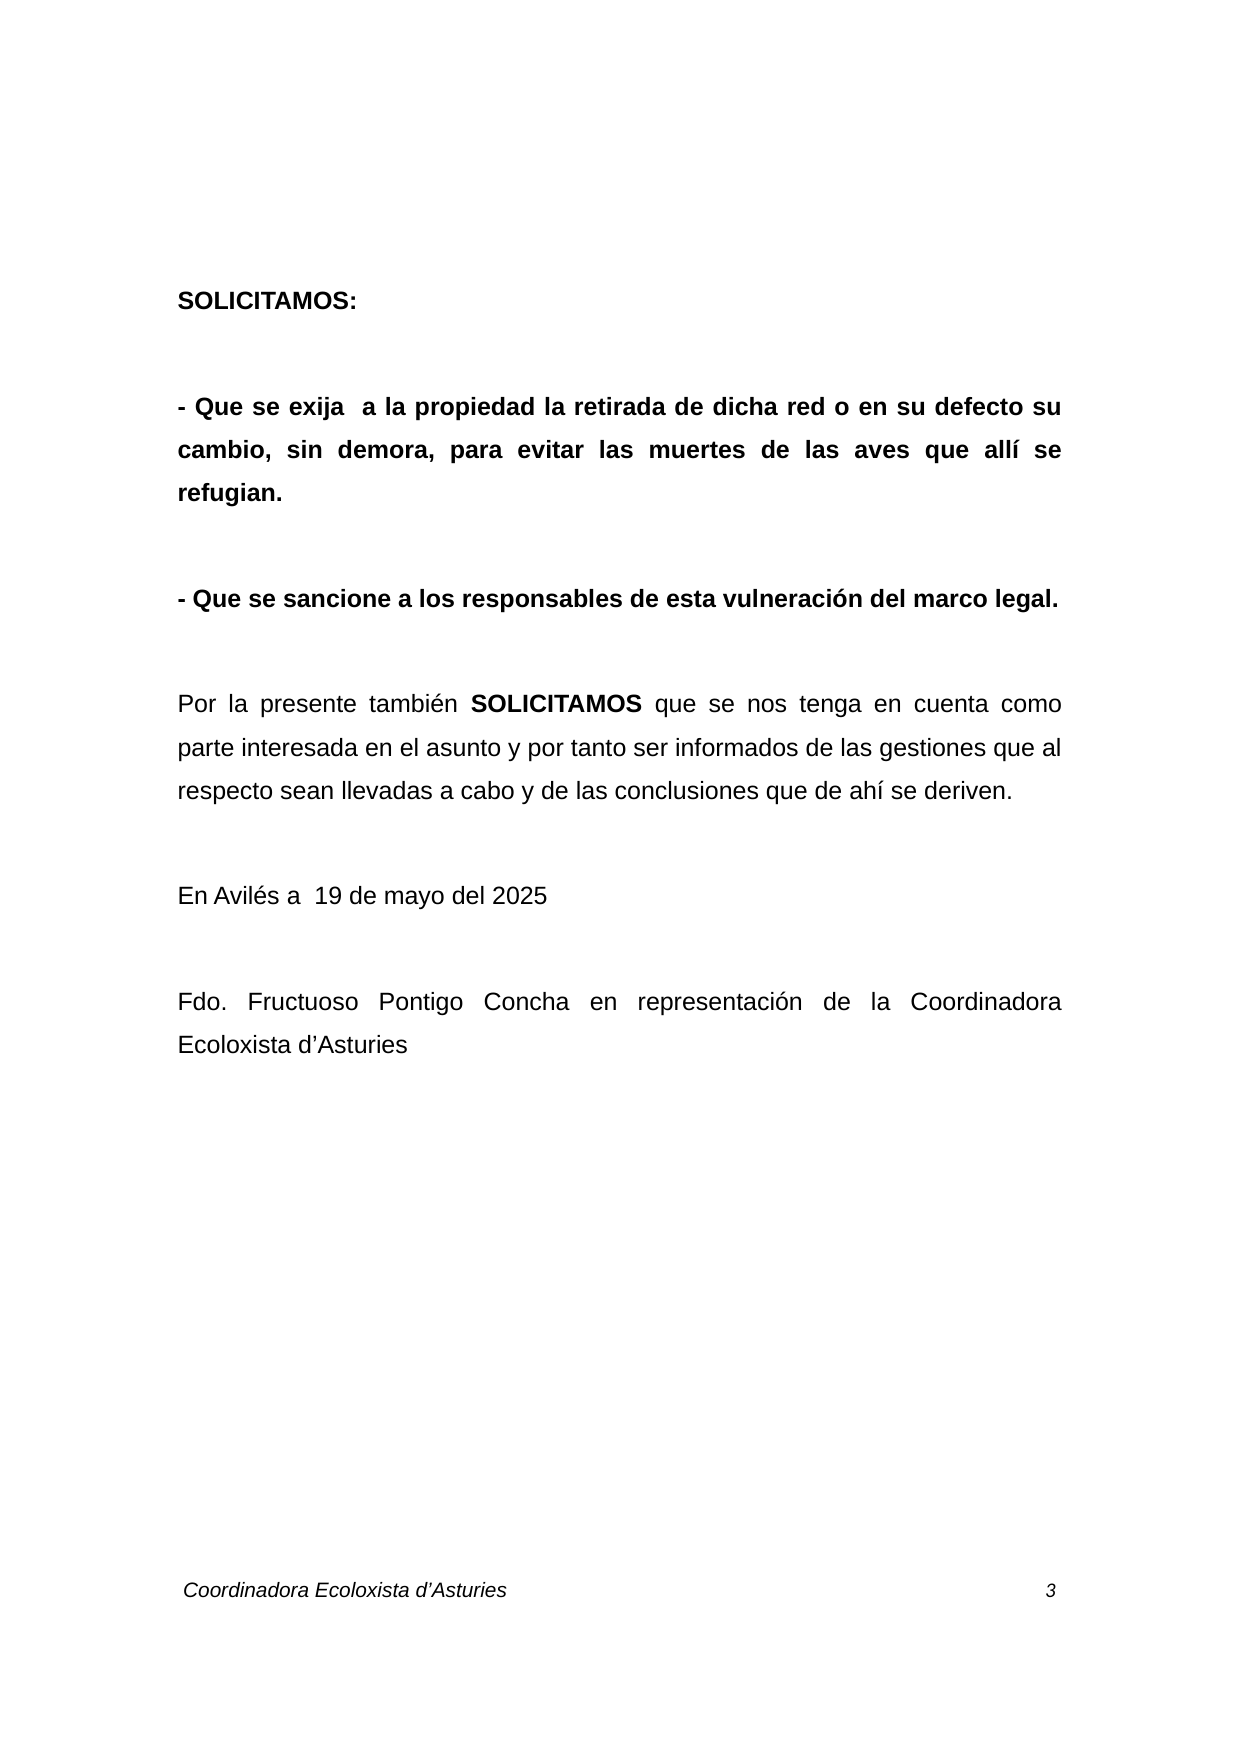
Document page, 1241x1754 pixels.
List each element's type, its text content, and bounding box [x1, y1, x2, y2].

text Por la presente también SOLICITAMOS que se nos tenga en cuenta como parte interesada en el asunto y por tanto ser informados de las gestiones que al respecto sean llevadas a cabo y de las conclusiones que de ahí se deriven. [177, 689, 1063, 804]
text Fdo. Fructuoso Pontigo Concha en representación de la Coordinadora Ecoloxista d’Asturies [177, 987, 1063, 1059]
text SOLICITAMOS: [177, 286, 1063, 315]
text En Avilés a 19 de mayo del 2025 [177, 881, 1063, 910]
text - Que se exija a la propiedad la retirada de dicha red o en su defecto su cambio, sin demora, para evitar las muertes de las aves que allí se refugian. [177, 392, 1063, 507]
text - Que se sancione a los responsables de esta vulneración del marco legal. [177, 584, 1063, 613]
